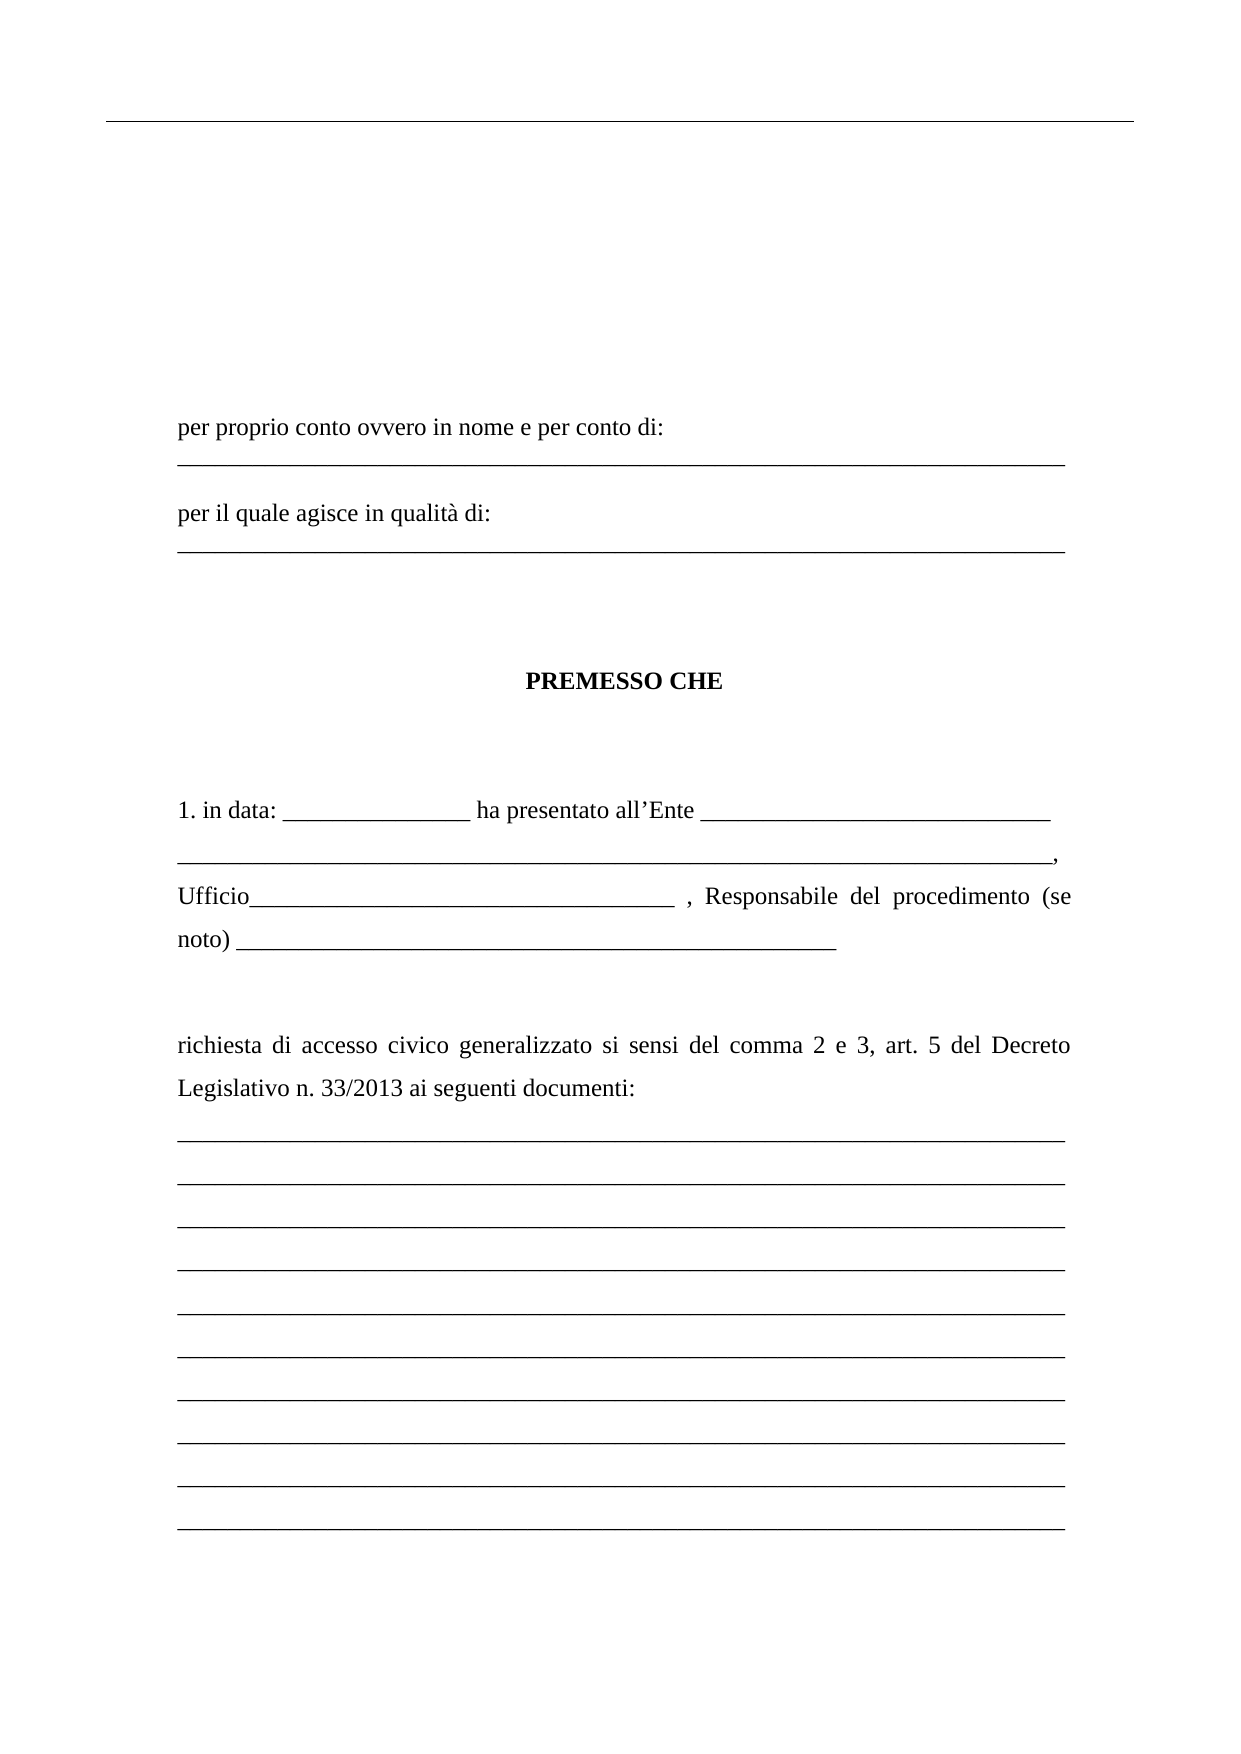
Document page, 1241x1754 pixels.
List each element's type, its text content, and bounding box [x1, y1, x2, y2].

text per il quale agisce in qualità di: [177, 498, 1072, 527]
text Ufficio__________________________________ , Responsabile del procedimento (se noto) ________________________________________________ [177, 881, 1072, 953]
text _______________________________________________________________________ [177, 441, 1072, 469]
text ______________________________________________________________________________________________________________________________________________________________________________________________________________________________________________________________________________________________________________________________________________________________________________________________________________________________________________________________________________________________________________________________________________________________________________________________________________________________________________________________________________________________________________________________________ [177, 1116, 1072, 1533]
text _______________________________________________________________________ [177, 527, 1072, 556]
text per proprio conto ovvero in nome e per conto di: [177, 412, 1072, 441]
text ______________________________________________________________________, [177, 838, 1069, 867]
text richiesta di accesso civico generalizzato si sensi del comma 2 e 3, art. 5 del Decreto Legislativo n. 33/2013 ai seguenti documenti: [177, 1030, 1072, 1102]
text PREMESSO CHE [177, 666, 1072, 694]
text 1. in data: _______________ ha presentato all’Ente ____________________________ [177, 795, 1069, 824]
